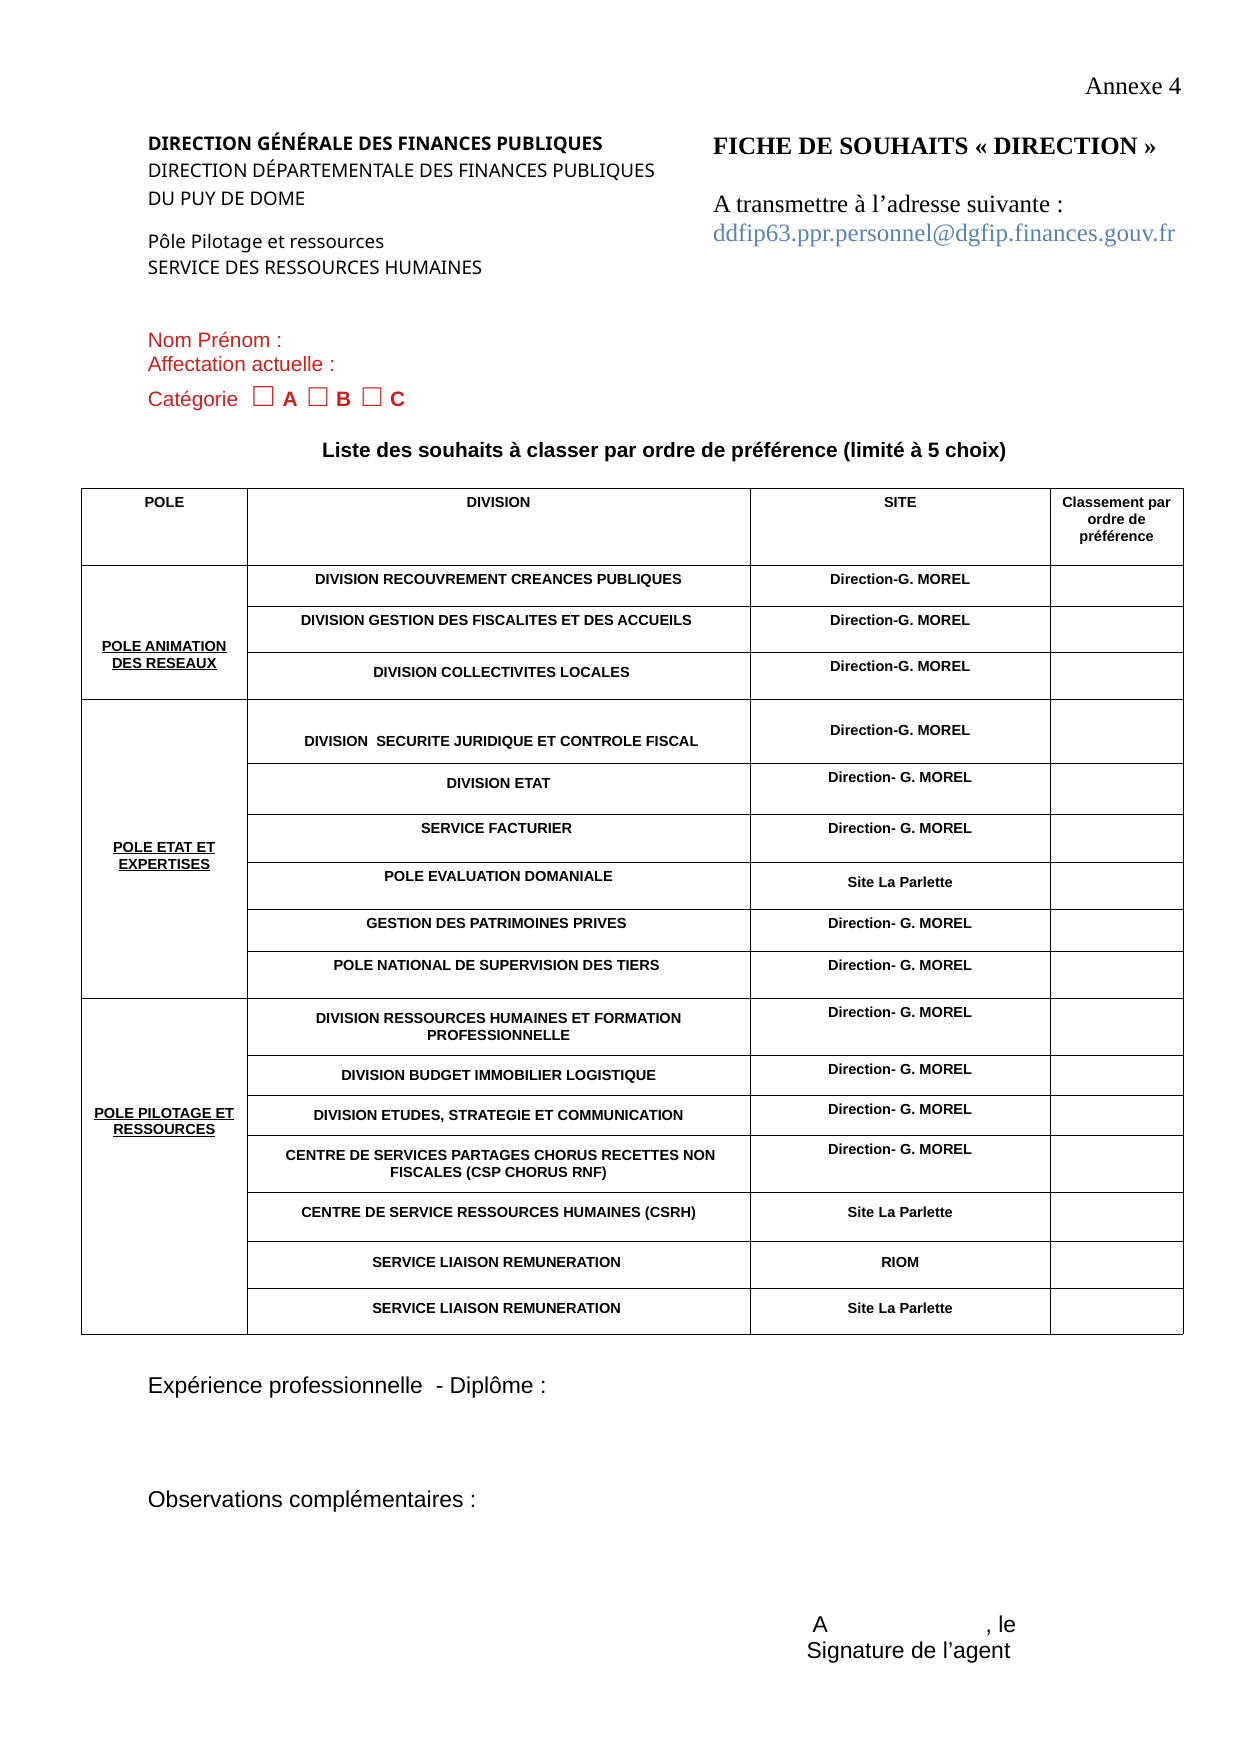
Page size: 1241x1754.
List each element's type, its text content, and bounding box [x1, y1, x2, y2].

table_cell [1051, 1242, 1183, 1288]
table_cell GESTION DES PATRIMOINES PRIVES [248, 910, 750, 951]
table_cell Direction-G. MOREL [751, 566, 1050, 606]
text A , le [74, 1611, 1181, 1637]
table_cell Direction- G. MOREL [751, 1096, 1050, 1135]
table_cell [1051, 1193, 1183, 1241]
table_cell Direction-G. MOREL [751, 653, 1050, 699]
table_cell [1051, 607, 1183, 652]
table_cell DIVISION GESTION DES FISCALITES ET DES ACCUEILS [248, 607, 750, 652]
table_cell CENTRE DE SERVICE RESSOURCES HUMAINES (CSRH) [248, 1193, 750, 1241]
table_cell POLE ETAT ET EXPERTISES [82, 700, 247, 998]
table_cell Direction- G. MOREL [751, 764, 1050, 813]
table_cell Site La Parlette [751, 1289, 1050, 1334]
text Liste des souhaits à classer par ordre de préférence (limité à 5 choix) [148, 438, 1181, 462]
table_cell Direction- G. MOREL [751, 1056, 1050, 1095]
table_cell Direction- G. MOREL [751, 1136, 1050, 1192]
table_cell [1051, 999, 1183, 1055]
table_cell POLE EVALUATION DOMANIALE [248, 863, 750, 909]
table_cell [1051, 764, 1183, 813]
table_cell POLE NATIONAL DE SUPERVISION DES TIERS [248, 952, 750, 998]
text Observations complémentaires : [148, 1486, 1181, 1513]
table_header DIVISION [248, 489, 750, 564]
table_cell [1051, 566, 1183, 606]
table_cell [1051, 700, 1183, 762]
text Catégorie □ A □ B □ C [148, 375, 1181, 414]
table_cell Direction-G. MOREL [751, 607, 1050, 652]
table_cell Site La Parlette [751, 863, 1050, 909]
table_cell [1051, 815, 1183, 862]
table_cell [1051, 653, 1183, 699]
table_header SITE [751, 489, 1050, 564]
table_cell [1051, 910, 1183, 951]
table_cell [1051, 1289, 1183, 1334]
table_cell POLE ANIMATION DES RESEAUX [82, 566, 247, 699]
table_cell RIOM [751, 1242, 1050, 1288]
table_cell Direction- G. MOREL [751, 910, 1050, 951]
table_cell DIVISION RESSOURCES HUMAINES ET FORMATION PROFESSIONNELLE [248, 999, 750, 1055]
table_header POLE [82, 489, 247, 564]
text Nom Prénom : [148, 327, 1181, 351]
subtitle DIRECTION GÉNÉRALE DES FINANCES PUBLIQUES DIRECTION DÉPARTEMENTALE DES FINANCES PUBLIQUES DU PUY DE DOME [148, 129, 1181, 210]
table_cell DIVISION BUDGET IMMOBILIER LOGISTIQUE [248, 1056, 750, 1095]
table_cell Direction-G. MOREL [751, 700, 1050, 762]
table_cell [1051, 1096, 1183, 1135]
table_cell Site La Parlette [751, 1193, 1050, 1241]
table_cell DIVISION ETUDES, STRATEGIE ET COMMUNICATION [248, 1096, 750, 1135]
table_cell Direction- G. MOREL [751, 952, 1050, 998]
table_cell SERVICE LIAISON REMUNERATION [248, 1242, 750, 1288]
table_cell CENTRE DE SERVICES PARTAGES CHORUS RECETTES NON FISCALES (CSP CHORUS RNF) [248, 1136, 750, 1192]
text Signature de l’agent [142, 1637, 1181, 1663]
table_cell DIVISION SECURITE JURIDIQUE ET CONTROLE FISCAL [248, 700, 750, 762]
table_cell [1051, 863, 1183, 909]
table_cell DIVISION COLLECTIVITES LOCALES [248, 653, 750, 699]
table_cell Direction- G. MOREL [751, 815, 1050, 862]
text Affectation actuelle : [148, 351, 1181, 375]
table_cell [1051, 952, 1183, 998]
table_header Classement par ordre de préférence [1051, 489, 1183, 564]
table_cell SERVICE LIAISON REMUNERATION [248, 1289, 750, 1334]
text Expérience professionnelle - Diplôme : [148, 1372, 1181, 1398]
table_cell SERVICE FACTURIER [248, 815, 750, 862]
table_cell [1051, 1136, 1183, 1192]
table_cell [1051, 1056, 1183, 1095]
table_cell DIVISION ETAT [248, 764, 750, 813]
table_cell POLE PILOTAGE ET RESSOURCES [82, 999, 247, 1334]
table_cell Direction- G. MOREL [751, 999, 1050, 1055]
table_cell DIVISION RECOUVREMENT CREANCES PUBLIQUES [248, 566, 750, 606]
text Pôle Pilotage et ressources SERVICE DES RESSOURCES HUMAINES [148, 229, 1181, 280]
